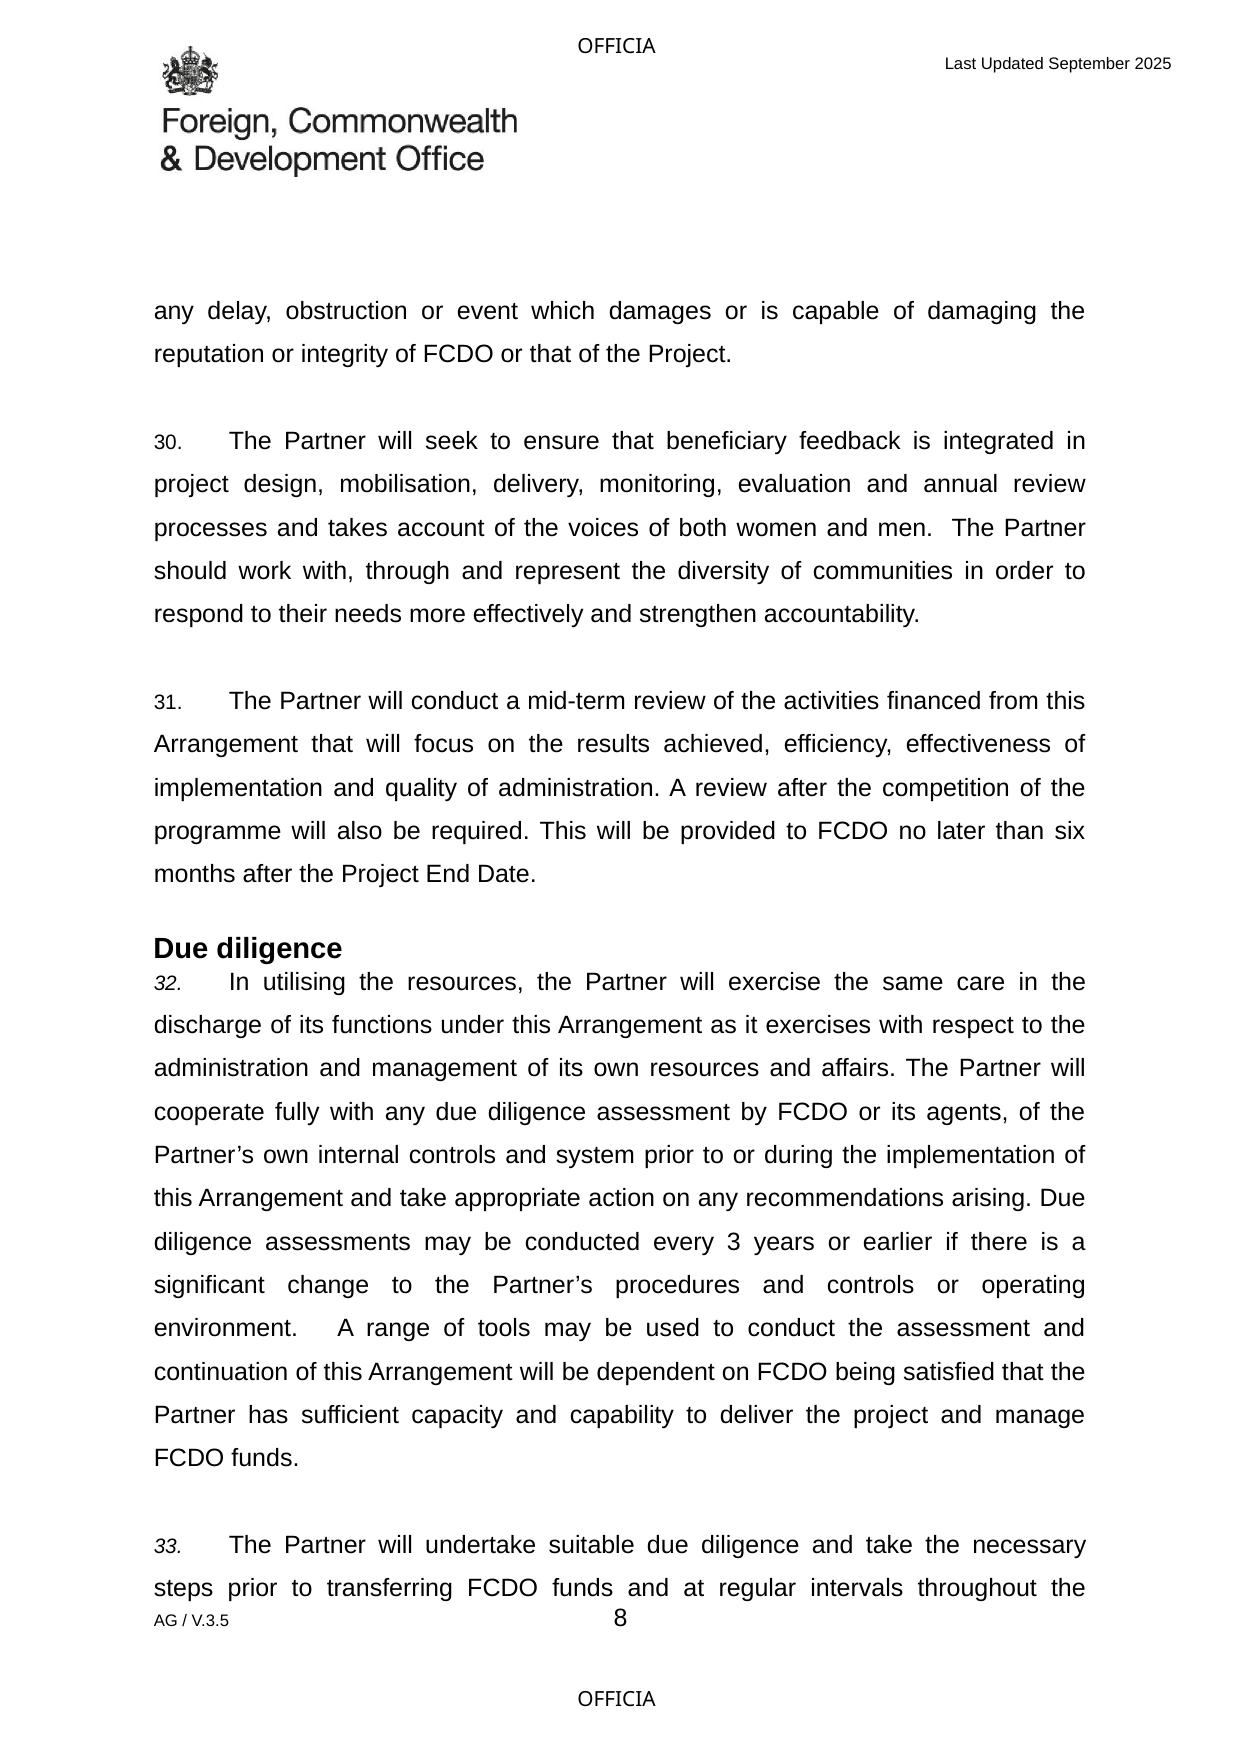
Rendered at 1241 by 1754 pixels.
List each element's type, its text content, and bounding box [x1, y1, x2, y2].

list In utilising the resources, the Partner will exercise the same care in the discharge of its functions under this Arrangement as it exercises with respect to the administration and management of its own resources and affairs. The Partner will cooperate fully with any due diligence assessment by FCDO or its agents, of the Partner’s own internal controls and system prior to or during the implementation of this Arrangement and take appropriate action on any recommendations arising. Due diligence assessments may be conducted every 3 years or earlier if there is a significant change to the Partner’s procedures and controls or operating environment. A range of tools may be used to conduct the assessment and continuation of this Arrangement will be dependent on FCDO being satisfied that the Partner has sufficient capacity and capability to deliver the project and manage FCDO funds. [153, 967, 1087, 1472]
subtitle Due diligence [153, 931, 1087, 964]
list any delay, obstruction or event which damages or is capable of damaging the reputation or integrity of FCDO or that of the Project. [153, 296, 1087, 368]
list The Partner will undertake suitable due diligence and take the necessary steps prior to transferring FCDO funds and at regular intervals throughout the [153, 1530, 1087, 1602]
list The Partner will conduct a mid-term review of the activities financed from this Arrangement that will focus on the results achieved, efficiency, effectiveness of implementation and quality of administration. A review after the competition of the programme will also be required. This will be provided to FCDO no later than six months after the Project End Date. [153, 686, 1087, 888]
list The Partner will seek to ensure that beneficiary feedback is integrated in project design, mobilisation, delivery, monitoring, evaluation and annual review processes and takes account of the voices of both women and men. The Partner should work with, through and represent the diversity of communities in order to respond to their needs more effectively and strengthen accountability. [153, 426, 1087, 628]
